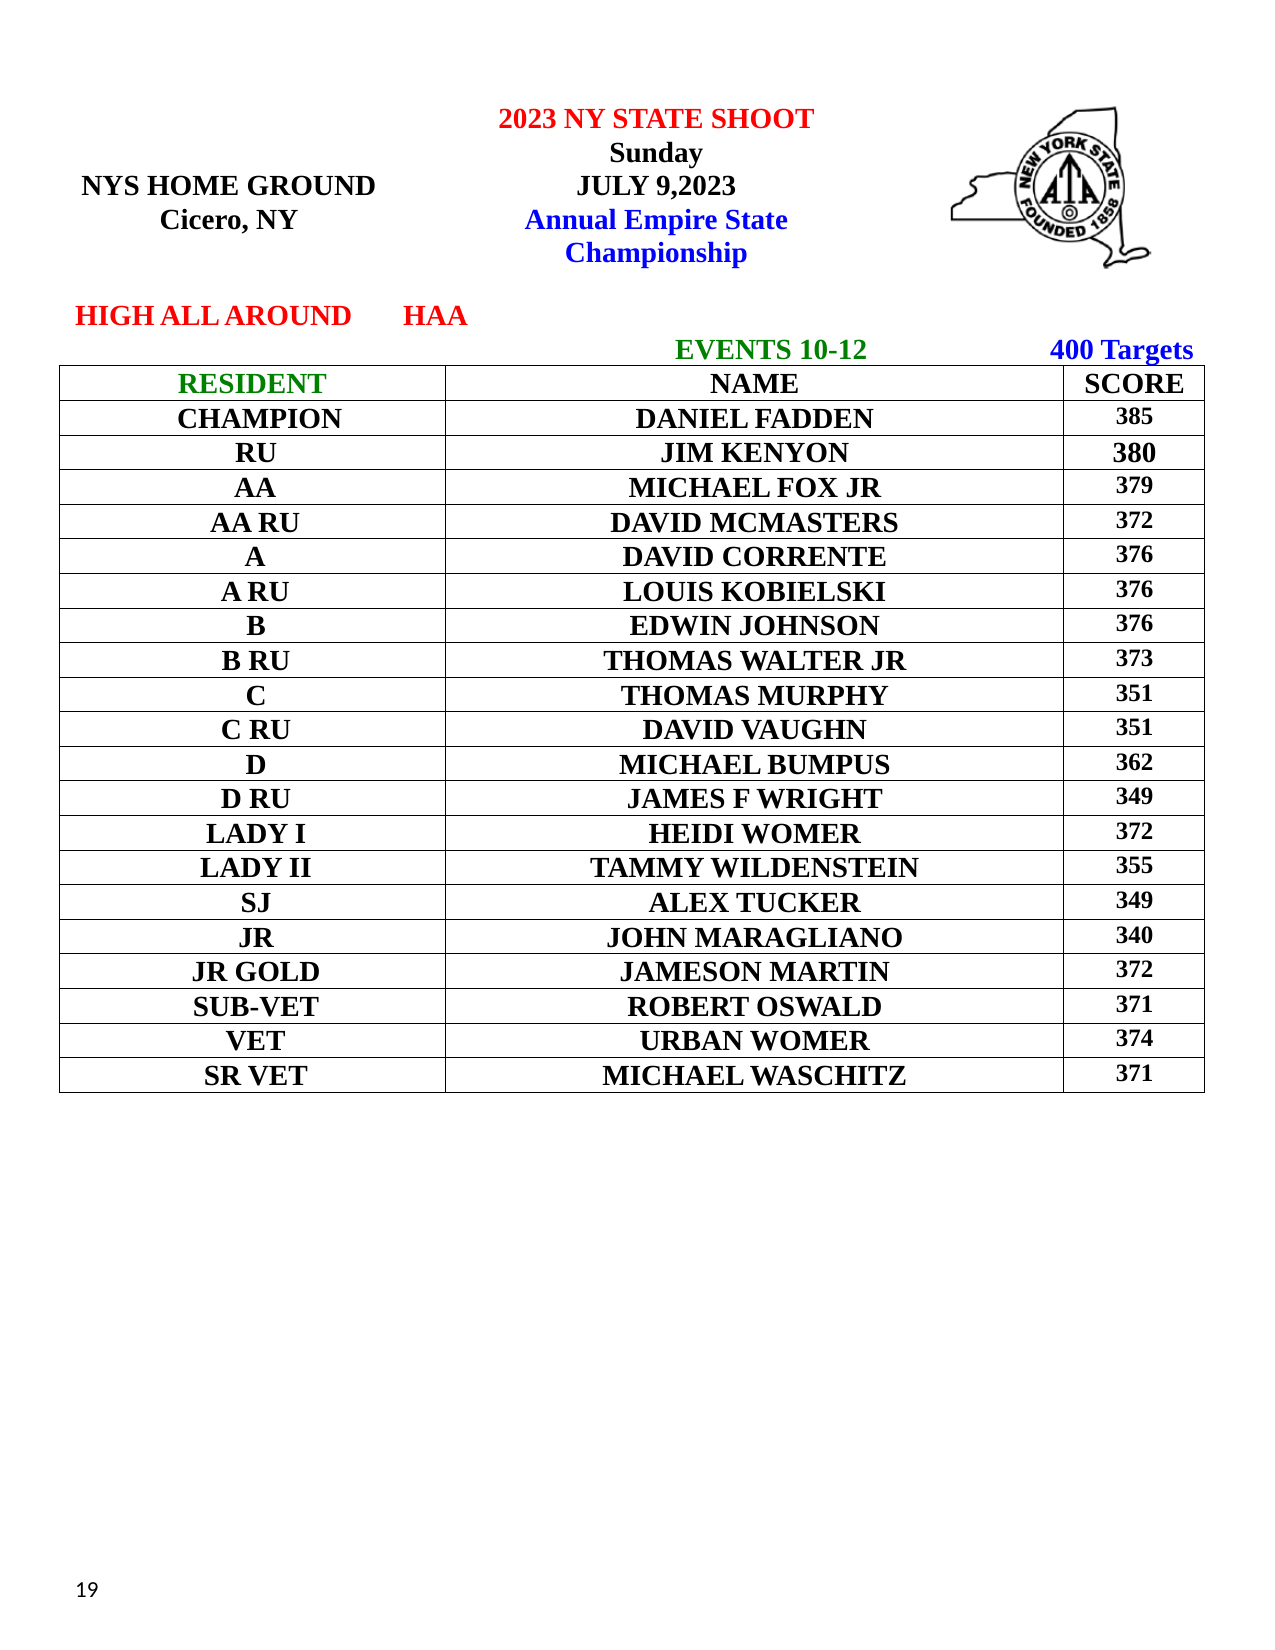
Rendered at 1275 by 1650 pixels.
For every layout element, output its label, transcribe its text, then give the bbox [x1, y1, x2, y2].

table_cell 372 [1064, 816, 1204, 849]
table_cell 380 [1064, 436, 1204, 469]
table_cell ALEX TUCKER [446, 885, 1063, 919]
table_cell 340 [1064, 920, 1204, 953]
table_cell 349 [1064, 885, 1204, 919]
table_cell 374 [1064, 1024, 1204, 1057]
text EVENTS 10-12 400 Targets [600, 332, 1200, 365]
subtitle HIGH ALL AROUND HAA [75, 298, 1200, 332]
table_cell JR GOLD [60, 954, 445, 988]
table_cell DAVID MCMASTERS [446, 505, 1063, 538]
table_cell MICHAEL BUMPUS [446, 747, 1063, 780]
table_cell A RU [60, 574, 445, 607]
table_cell 351 [1064, 678, 1204, 711]
table_cell DANIEL FADDEN [446, 401, 1063, 434]
table_cell 376 [1064, 609, 1204, 642]
table_cell LADY I [60, 816, 445, 849]
table_header NYS HOME GROUND Cicero, NY [64, 101, 394, 272]
table_cell DAVID CORRENTE [446, 539, 1063, 573]
table_cell JOHN MARAGLIANO [446, 920, 1063, 953]
table_cell D RU [60, 781, 445, 815]
table_cell TAMMY WILDENSTEIN [446, 851, 1063, 884]
table_cell 351 [1064, 712, 1204, 746]
table_cell AA [60, 470, 445, 504]
table_cell 385 [1064, 401, 1204, 434]
table_cell 362 [1064, 747, 1204, 780]
table_header 2023 NY STATE SHOOT Sunday JULY 9,2023 Annual Empire State Championship [394, 101, 919, 272]
table_cell A [60, 539, 445, 573]
table_cell D [60, 747, 445, 780]
table_cell JAMESON MARTIN [446, 954, 1063, 988]
table_cell HEIDI WOMER [446, 816, 1063, 849]
table_cell CHAMPION [60, 401, 445, 434]
table_cell MICHAEL FOX JR [446, 470, 1063, 504]
table_header SCORE [1064, 366, 1204, 400]
table_cell ROBERT OSWALD [446, 989, 1063, 1022]
table_cell MICHAEL WASCHITZ [446, 1058, 1063, 1092]
table_header [1182, 101, 1200, 272]
table_cell C [60, 678, 445, 711]
table_cell SR VET [60, 1058, 445, 1092]
table_cell SJ [60, 885, 445, 919]
table_cell C RU [60, 712, 445, 746]
table_cell THOMAS MURPHY [446, 678, 1063, 711]
table_cell 371 [1064, 1058, 1204, 1092]
table_cell VET [60, 1024, 445, 1057]
table_cell RU [60, 436, 445, 469]
table_cell 372 [1064, 505, 1204, 538]
table_cell B [60, 609, 445, 642]
table_header NAME [446, 366, 1063, 400]
table_cell JR [60, 920, 445, 953]
table_cell URBAN WOMER [446, 1024, 1063, 1057]
table_cell LOUIS KOBIELSKI [446, 574, 1063, 607]
table_cell THOMAS WALTER JR [446, 643, 1063, 677]
table_cell 355 [1064, 851, 1204, 884]
table_cell LADY II [60, 851, 445, 884]
table_header [919, 101, 929, 272]
table_cell JAMES F WRIGHT [446, 781, 1063, 815]
table_cell 372 [1064, 954, 1204, 988]
table_cell 371 [1064, 989, 1204, 1022]
table_cell B RU [60, 643, 445, 677]
table_cell 349 [1064, 781, 1204, 815]
table_cell DAVID VAUGHN [446, 712, 1063, 746]
table_cell AA RU [60, 505, 445, 538]
table_cell EDWIN JOHNSON [446, 609, 1063, 642]
table_cell 379 [1064, 470, 1204, 504]
table_cell 376 [1064, 539, 1204, 573]
table_cell SUB-VET [60, 989, 445, 1022]
table_cell JIM KENYON [446, 436, 1063, 469]
table_cell 376 [1064, 574, 1204, 607]
table_cell 373 [1064, 643, 1204, 677]
table_header RESIDENT [60, 366, 445, 400]
